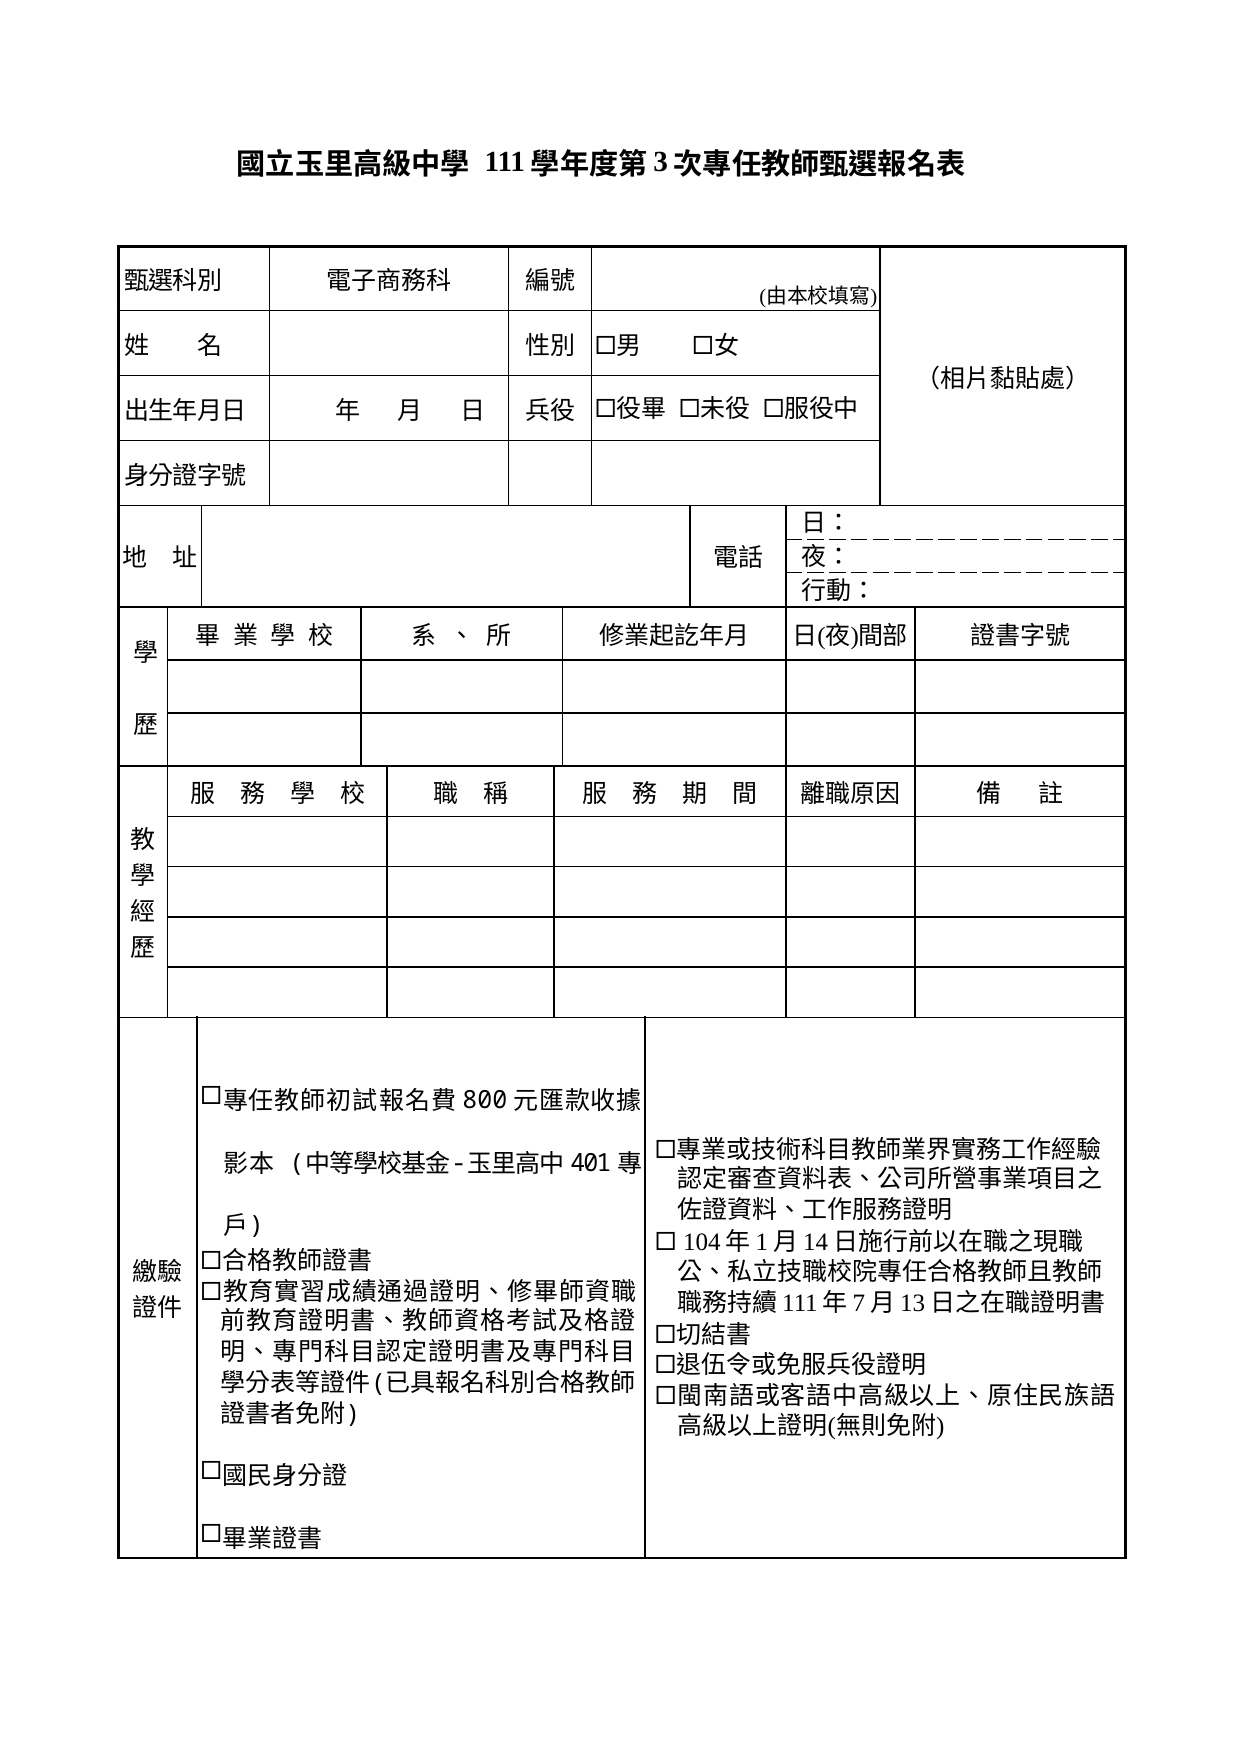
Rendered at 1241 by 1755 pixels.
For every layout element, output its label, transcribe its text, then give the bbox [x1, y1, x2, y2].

table_header 編號 [509, 248, 591, 310]
table_cell [388, 918, 553, 966]
table_cell [563, 661, 785, 712]
table_cell 職 稱 [388, 767, 553, 816]
table_cell [916, 867, 1124, 916]
table_cell [270, 441, 508, 505]
table_cell [916, 714, 1124, 765]
table_cell [168, 867, 386, 916]
table_cell [787, 918, 914, 966]
table_cell [916, 918, 1124, 966]
table_cell [509, 441, 591, 505]
table_cell 專任教師初試報名費800元匯款收據影本 (中等學校基金-玉里高中401專戶) 合格教師證書 教育實習成績通過證明、修畢師資職前教育證明書、教師資格考試及格證明、專門科目認定證明書及專門科目學分表等證件(已具報名科別合格教師證書者免附) 國民身分證 畢業證書 [198, 1018, 644, 1557]
table_cell 教學經歷 [120, 767, 167, 1016]
table_header 電子商務科 [270, 248, 508, 310]
table_cell 夜： [787, 539, 1124, 572]
table_cell 學 歷 [120, 608, 167, 765]
table_cell 畢 業 學 校 [168, 608, 360, 659]
table_cell 電話 [691, 506, 785, 606]
table_header （相片黏貼處） [881, 248, 1124, 505]
table_cell 役畢 未役 服役中 [592, 376, 879, 440]
table_cell 身分證字號 [120, 441, 269, 505]
table_cell [787, 968, 914, 1016]
table_cell [555, 867, 785, 916]
table_cell 離職原因 [787, 767, 914, 816]
table_cell [388, 867, 553, 916]
text 國立玉里高級中學 111學年度第3次專任教師甄選報名表 [118, 120, 1209, 182]
table_cell 性別 [509, 311, 591, 375]
table_cell 專業或技術科目教師業界實務工作經驗認定審查資料表、公司所營事業項目之佐證資料、工作服務證明  104年1月14日施行前以在職之現職公、私立技職校院專任合格教師且教師職務持續111年7月13日之在職證明書 切結書 退伍令或免服兵役證明 閩南語或客語中高級以上、原住民族語高級以上證明(無則免附) [646, 1018, 1124, 1557]
table_cell 姓 名 [120, 311, 269, 375]
table_cell [388, 968, 553, 1016]
table_cell [168, 918, 386, 966]
table_cell 行動： [787, 572, 1124, 606]
table_cell [555, 968, 785, 1016]
table_cell [787, 817, 914, 866]
table_cell 兵役 [509, 376, 591, 440]
table_cell 男 女 [592, 311, 879, 375]
table_cell [592, 441, 879, 505]
table_cell 服 務 期 間 [555, 767, 785, 816]
table_cell [555, 918, 785, 966]
table_cell 繳驗證件 [120, 1018, 196, 1557]
table_cell [362, 714, 562, 765]
table_cell [563, 714, 785, 765]
table_header 甄選科別 [120, 248, 269, 310]
table_cell 服 務 學 校 [168, 767, 386, 816]
table_header (由本校填寫) [592, 248, 879, 310]
table_cell 修業起訖年月 [563, 608, 785, 659]
table_cell 年 月 日 [270, 376, 508, 440]
table_cell 日： [787, 506, 1124, 538]
table_cell [168, 661, 360, 712]
table_cell [916, 661, 1124, 712]
table_cell 證書字號 [916, 608, 1124, 659]
table_cell [168, 714, 360, 765]
table_cell [916, 817, 1124, 866]
table_cell 地 址 [120, 506, 201, 606]
table_cell 出生年月日 [120, 376, 269, 440]
table_cell 日(夜)間部 [787, 608, 914, 659]
table_cell [168, 968, 386, 1016]
table_cell [916, 968, 1124, 1016]
table_cell [555, 817, 785, 866]
table_cell [270, 311, 508, 375]
table_cell [168, 817, 386, 866]
table_cell [388, 817, 553, 866]
table_cell [787, 714, 914, 765]
table_cell [202, 506, 689, 606]
table_cell [787, 867, 914, 916]
table_cell 備 註 [916, 767, 1124, 816]
table_cell [362, 661, 562, 712]
table_cell 系 、 所 [362, 608, 562, 659]
table_cell [787, 661, 914, 712]
